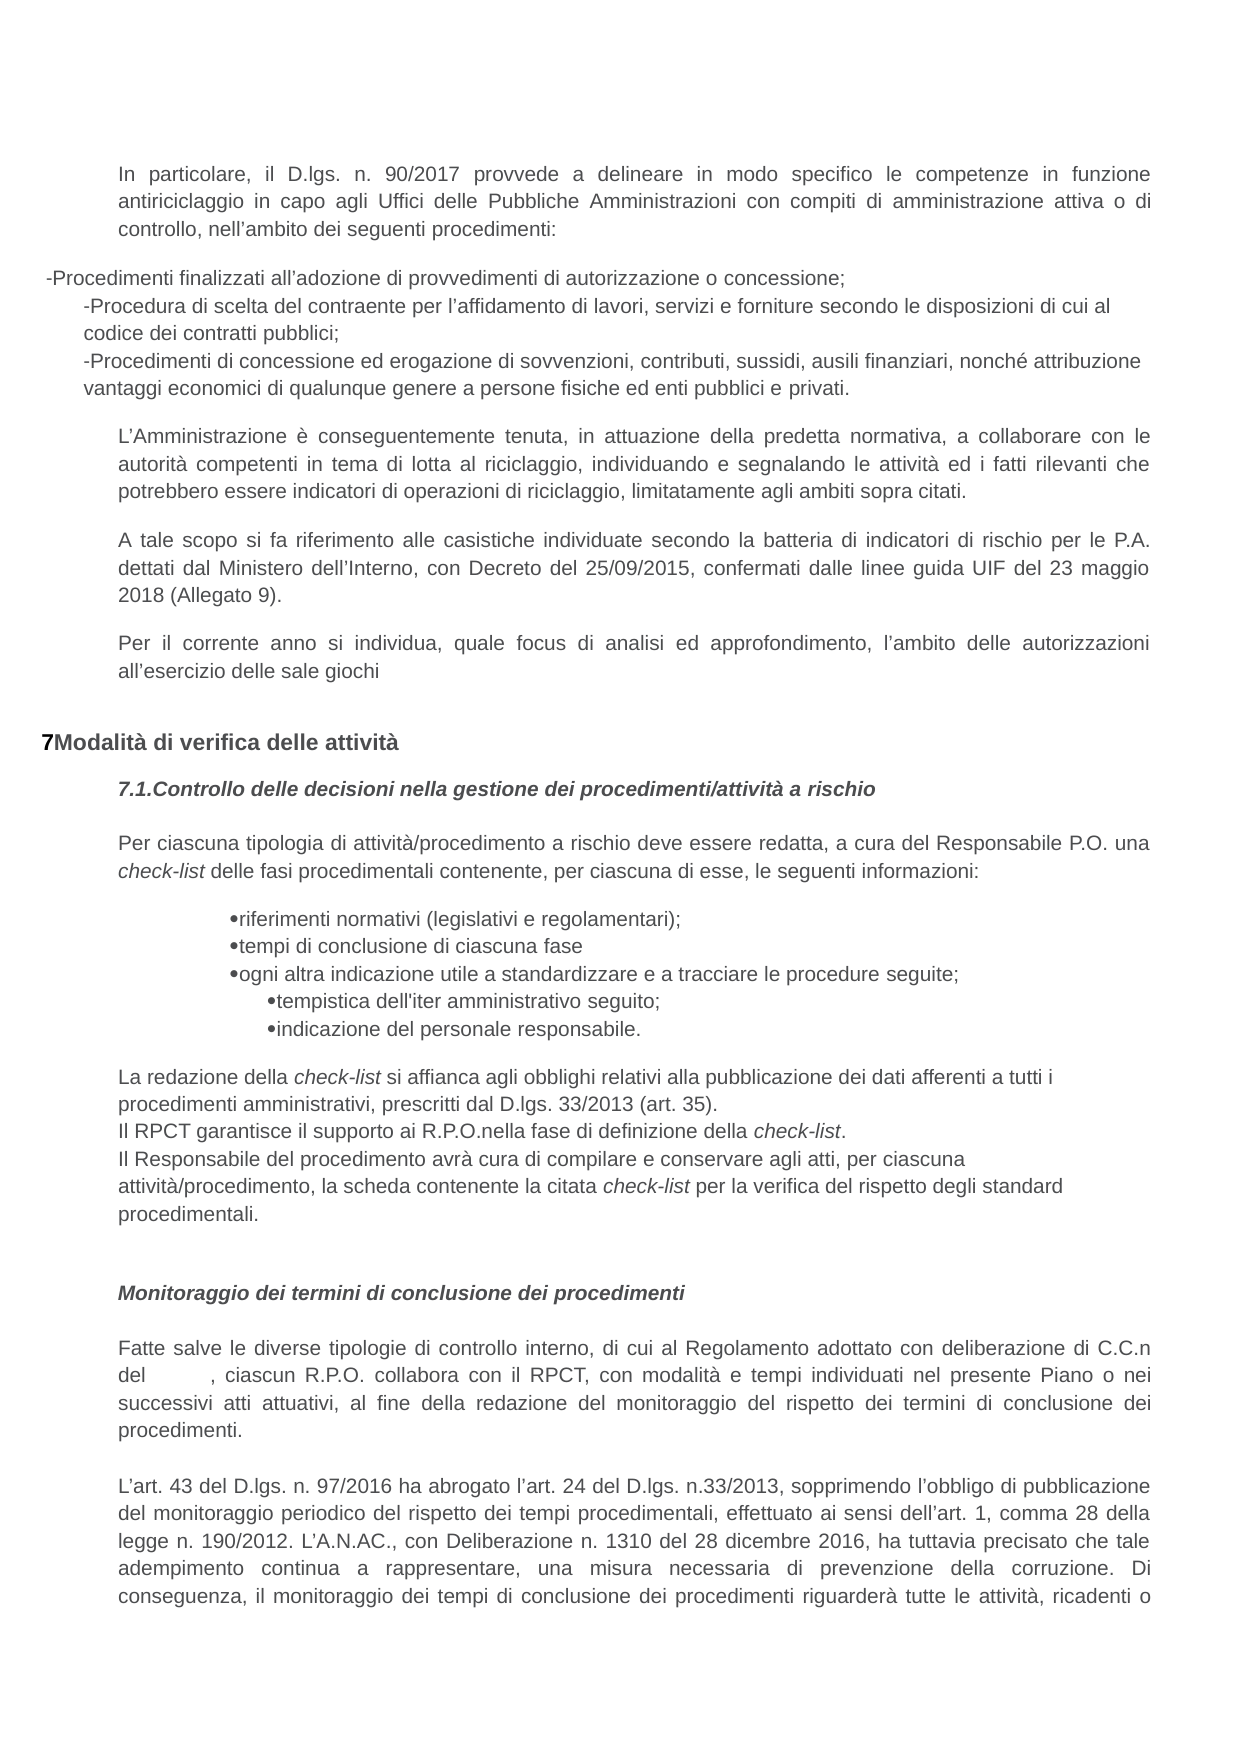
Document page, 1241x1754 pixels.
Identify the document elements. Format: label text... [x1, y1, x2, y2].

text Il Responsabile del procedimento avrà cura di compilare e conservare agli atti, per ciascuna attività/procedimento, la scheda contenente la citata check-list per la verifica del rispetto degli standard procedimentali. [118, 1147, 1156, 1226]
list ogni altra indicazione utile a standardizzare e a tracciare le procedure seguite; [230, 962, 1201, 986]
list Procedura di scelta del contraente per l’affidamento di lavori, servizi e forniture secondo le disposizioni di cui al codice dei contratti pubblici; [83, 293, 1152, 345]
list riferimenti normativi (legislativi e regolamentari); [230, 906, 1201, 931]
text L’Amministrazione è conseguentemente tenuta, in attuazione della predetta normativa, a collaborare con le autorità competenti in tema di lotta al riciclaggio, individuando e segnalando le attività ed i fatti rilevanti che potrebbero essere indicatori di operazioni di riciclaggio, limitatamente agli ambiti sopra citati. [118, 424, 1152, 503]
list Procedimenti finalizzati all’adozione di provvedimenti di autorizzazione o concessione; [46, 265, 1201, 291]
list Modalità di verifica delle attività [41, 729, 1201, 755]
list Procedimenti di concessione ed erogazione di sovvenzioni, contributi, sussidi, ausili finanziari, nonché attribuzione vantaggi economici di qualunque genere a persone fisiche ed enti pubblici e privati. [83, 348, 1151, 400]
subtitle Monitoraggio dei termini di conclusione dei procedimenti [118, 1280, 1201, 1304]
text In particolare, il D.lgs. n. 90/2017 provvede a delineare in modo specifico le competenze in funzione antiriciclaggio in capo agli Uffici delle Pubbliche Amministrazioni con compiti di amministrazione attiva o di controllo, nell’ambito dei seguenti procedimenti: [118, 162, 1151, 241]
text A tale scopo si fa riferimento alle casistiche individuate secondo la batteria di indicatori di rischio per le P.A. dettati dal Ministero dell’Interno, con Decreto del 25/09/2015, confermati dalle linee guida UIF del 23 maggio 2018 (Allegato 9). [118, 528, 1152, 607]
text Per ciascuna tipologia di attività/procedimento a rischio deve essere redatta, a cura del Responsabile P.O. una check-list delle fasi procedimentali contenente, per ciascuna di esse, le seguenti informazioni: [118, 831, 1151, 883]
text Per il corrente anno si individua, quale focus di analisi ed approfondimento, l’ambito delle autorizzazioni all’esercizio delle sale giochi [118, 631, 1152, 683]
list Controllo delle decisioni nella gestione dei procedimenti/attività a rischio [118, 776, 1201, 800]
list indicazione del personale responsabile. [268, 1017, 1201, 1041]
text Il RPCT garantisce il supporto ai R.P.O.nella fase di definizione della check-list. [118, 1120, 1201, 1143]
text La redazione della check-list si affianca agli obblighi relativi alla pubblicazione dei dati afferenti a tutti i procedimenti amministrativi, prescritti dal D.lgs. 33/2013 (art. 35). [118, 1065, 1156, 1116]
text L’art. 43 del D.lgs. n. 97/2016 ha abrogato l’art. 24 del D.lgs. n.33/2013, sopprimendo l’obbligo di pubblicazione del monitoraggio periodico del rispetto dei tempi procedimentali, effettuato ai sensi dell’art. 1, comma 28 della legge n. 190/2012. L’A.N.AC., con Deliberazione n. 1310 del 28 dicembre 2016, ha tuttavia precisato che tale adempimento continua a rappresentare, una misura necessaria di prevenzione della corruzione. Di conseguenza, il monitoraggio dei tempi di conclusione dei procedimenti riguarderà tutte le attività, ricadenti o [118, 1473, 1152, 1607]
list tempi di conclusione di ciascuna fase [230, 934, 1201, 958]
list tempistica dell'iter amministrativo seguito; [268, 989, 1201, 1013]
text Fatte salve le diverse tipologie di controllo interno, di cui al Regolamento adottato con deliberazione di C.C.n del , ciascun R.P.O. collabora con il RPCT, con modalità e tempi individuati nel presente Piano o nei successivi atti attuativi, al fine della redazione del monitoraggio del rispetto dei termini di conclusione dei procedimenti. [118, 1336, 1152, 1442]
